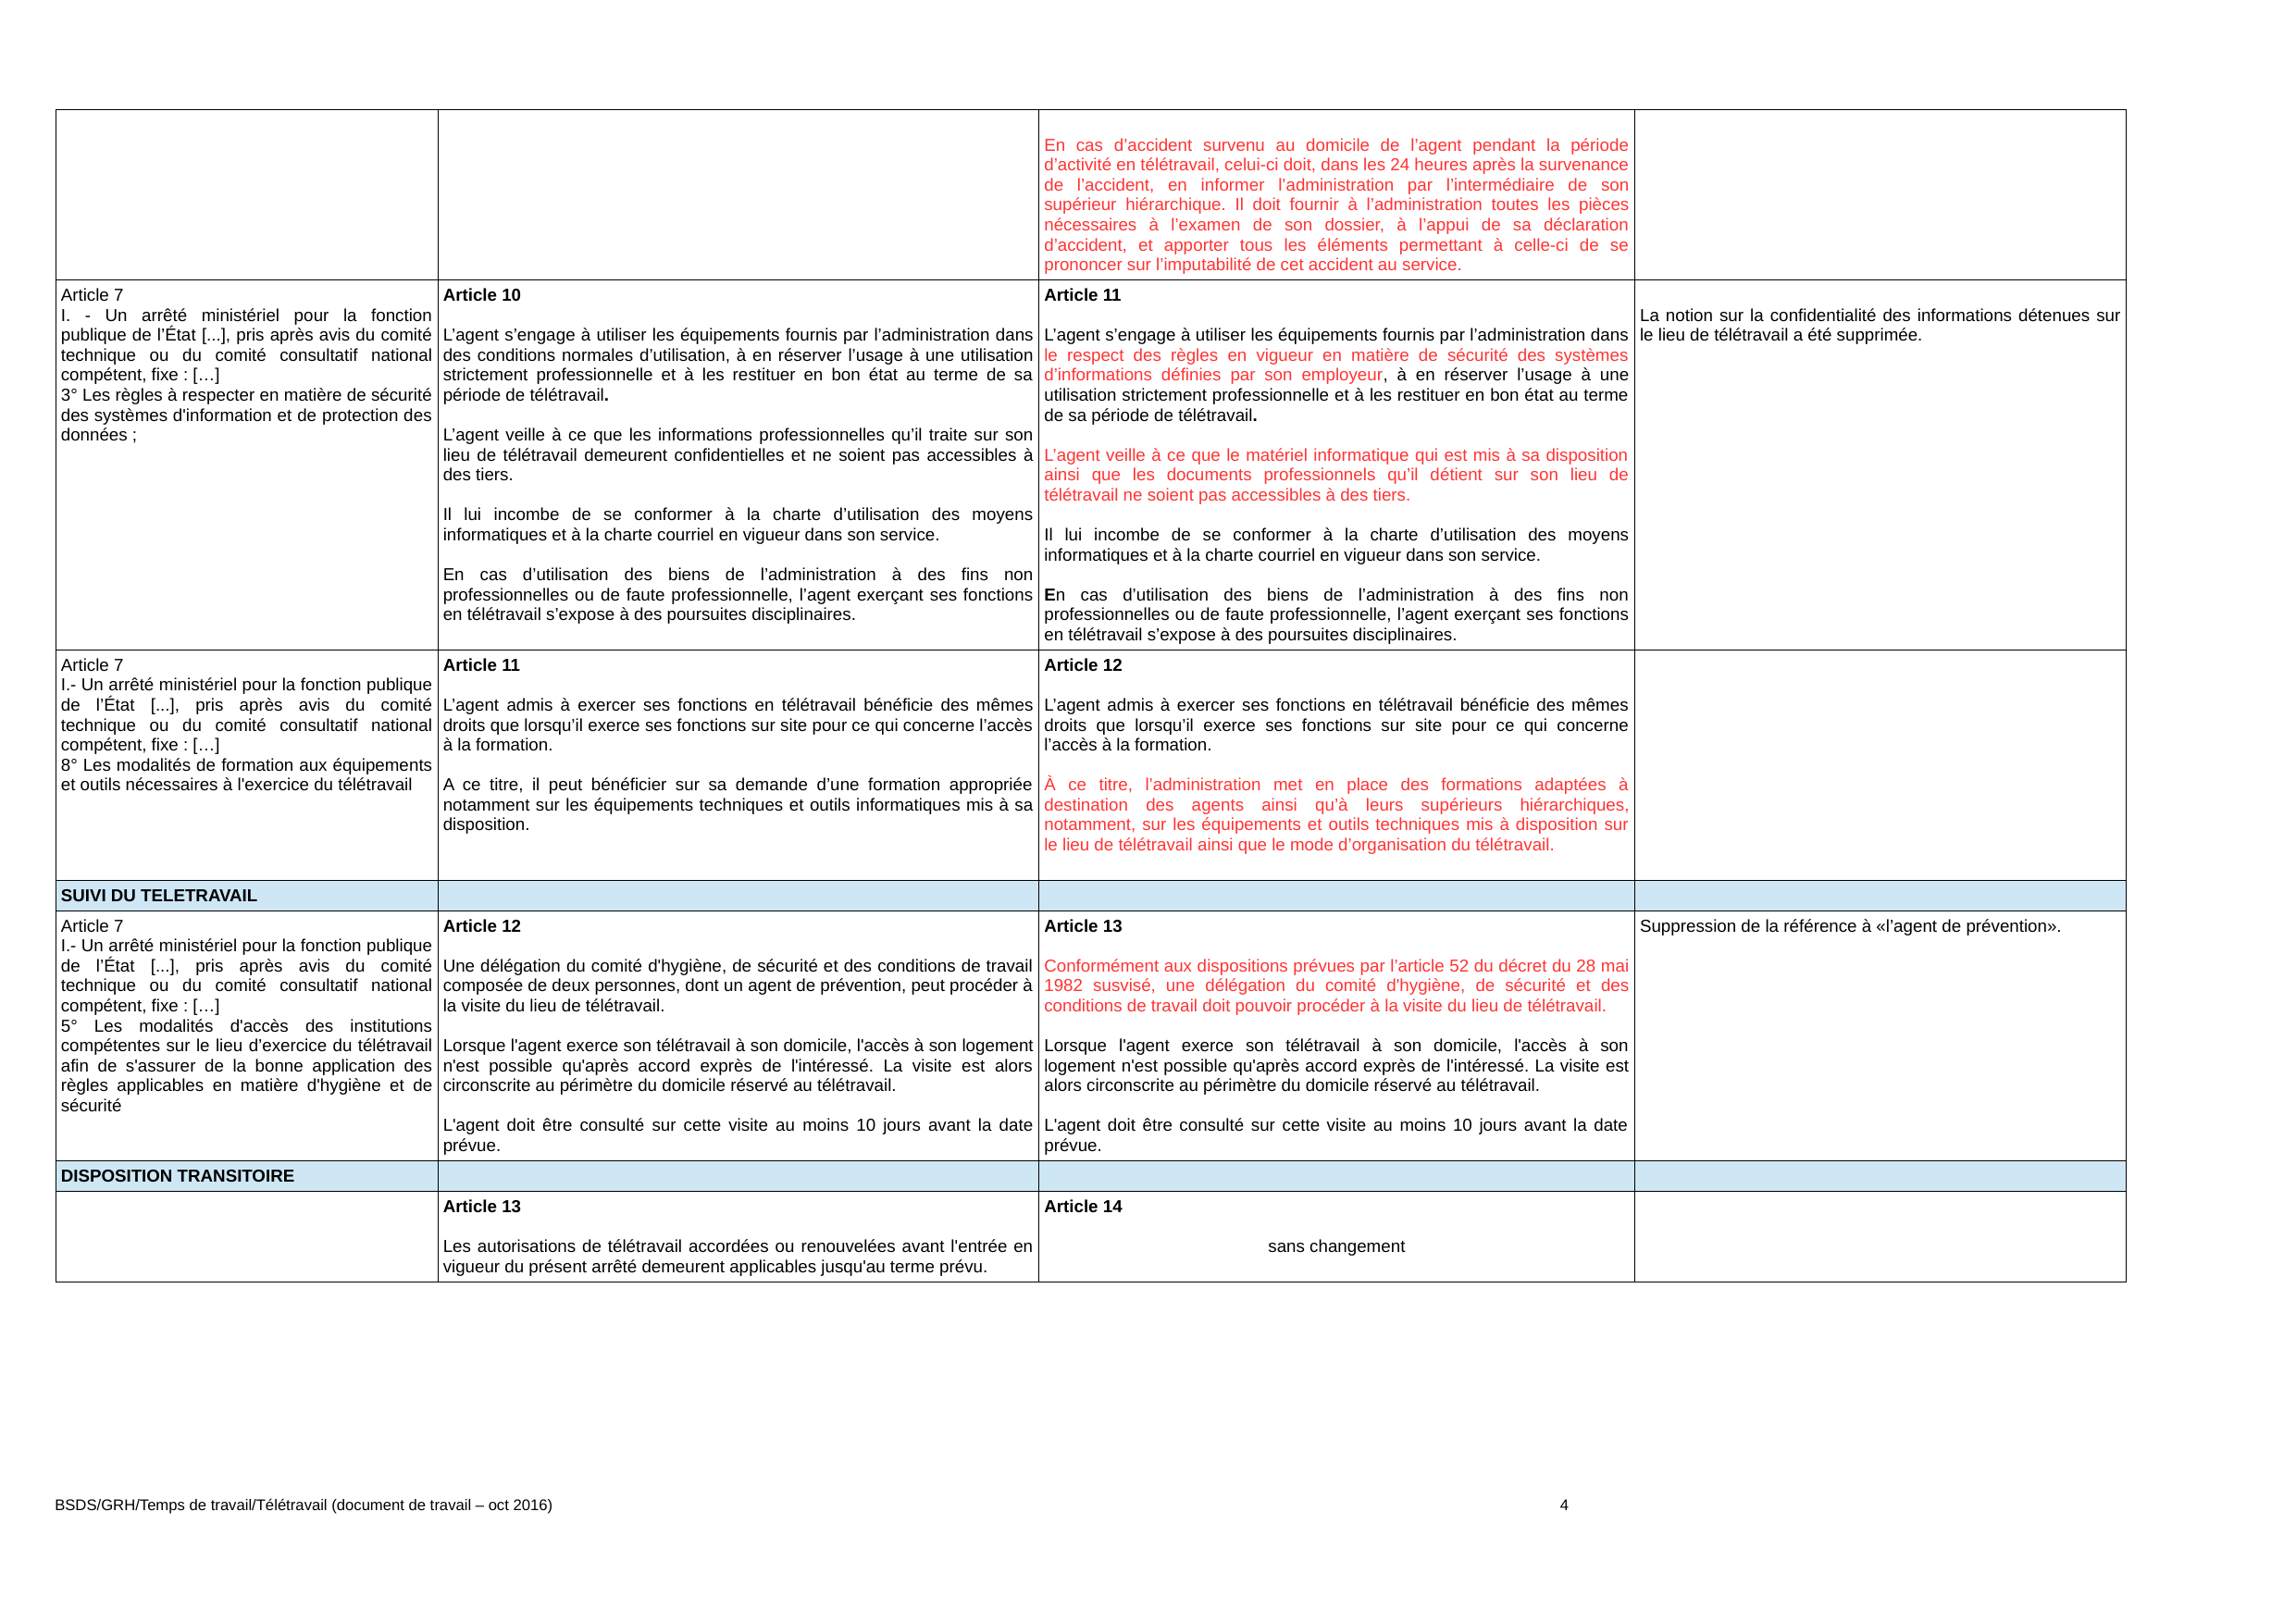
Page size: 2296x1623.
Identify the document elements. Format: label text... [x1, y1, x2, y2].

table_cell [1039, 881, 1634, 911]
table_cell SUIVI DU TELETRAVAIL [56, 881, 438, 911]
table_cell [56, 1192, 438, 1282]
table_cell Article 7 I. - Un arrêté ministériel pour la fonction publique de l’État [...], pris après avis du comité technique ou du comité consultatif national compétent, fixe : […] 3° Les règles à respecter en matière de sécurité des systèmes d'information et de protection des données ; [56, 280, 438, 650]
table_cell [1039, 1161, 1634, 1191]
table_cell Article 13 Conformément aux dispositions prévues par l’article 52 du décret du 28 mai 1982 susvisé, une délégation du comité d'hygiène, de sécurité et des conditions de travail doit pouvoir procéder à la visite du lieu de télétravail. Lorsque l'agent exerce son télétravail à son domicile, l'accès à son logement n'est possible qu'après accord exprès de l'intéressé. La visite est alors circonscrite au périmètre du domicile réservé au télétravail. L'agent doit être consulté sur cette visite au moins 10 jours avant la date prévue. [1039, 911, 1634, 1160]
table_cell DISPOSITION TRANSITOIRE [56, 1161, 438, 1191]
table_cell La notion sur la confidentialité des informations détenues sur le lieu de télétravail a été supprimée. [1635, 280, 2126, 650]
table_cell Suppression de la référence à «l’agent de prévention». [1635, 911, 2126, 1160]
table_cell Article 7 I.- Un arrêté ministériel pour la fonction publique de l’État [...], pris après avis du comité technique ou du comité consultatif national compétent, fixe : […] 8° Les modalités de formation aux équipements et outils nécessaires à l'exercice du télétravail [56, 650, 438, 880]
table_cell [1635, 110, 2126, 279]
table_cell Article 10 L’agent s’engage à utiliser les équipements fournis par l’administration dans des conditions normales d’utilisation, à en réserver l’usage à une utilisation strictement professionnelle et à les restituer en bon état au terme de sa période de télétravail. L’agent veille à ce que les informations professionnelles qu’il traite sur son lieu de télétravail demeurent confidentielles et ne soient pas accessibles à des tiers. Il lui incombe de se conformer à la charte d’utilisation des moyens informatiques et à la charte courriel en vigueur dans son service. En cas d’utilisation des biens de l’administration à des fins non professionnelles ou de faute professionnelle, l’agent exerçant ses fonctions en télétravail s’expose à des poursuites disciplinaires. [439, 280, 1038, 650]
table_cell Article 13 Les autorisations de télétravail accordées ou renouvelées avant l'entrée en vigueur du présent arrêté demeurent applicables jusqu'au terme prévu. [439, 1192, 1038, 1282]
table_cell Article 12 L’agent admis à exercer ses fonctions en télétravail bénéficie des mêmes droits que lorsqu’il exerce ses fonctions sur site pour ce qui concerne l’accès à la formation. À ce titre, l’administration met en place des formations adaptées à destination des agents ainsi qu’à leurs supérieurs hiérarchiques, notamment, sur les équipements et outils techniques mis à disposition sur le lieu de télétravail ainsi que le mode d’organisation du télétravail. [1039, 650, 1634, 880]
table_cell [1635, 650, 2126, 880]
table_cell [56, 110, 438, 279]
table_cell [439, 881, 1038, 911]
table_cell [1635, 881, 2126, 911]
table_cell Article 11 L’agent admis à exercer ses fonctions en télétravail bénéficie des mêmes droits que lorsqu’il exerce ses fonctions sur site pour ce qui concerne l’accès à la formation. A ce titre, il peut bénéficier sur sa demande d’une formation appropriée notamment sur les équipements techniques et outils informatiques mis à sa disposition. [439, 650, 1038, 880]
table_cell Article 11 L’agent s’engage à utiliser les équipements fournis par l’administration dans le respect des règles en vigueur en matière de sécurité des systèmes d’informations définies par son employeur, à en réserver l’usage à une utilisation strictement professionnelle et à les restituer en bon état au terme de sa période de télétravail. L’agent veille à ce que le matériel informatique qui est mis à sa disposition ainsi que les documents professionnels qu’il détient sur son lieu de télétravail ne soient pas accessibles à des tiers. Il lui incombe de se conformer à la charte d’utilisation des moyens informatiques et à la charte courriel en vigueur dans son service. En cas d’utilisation des biens de l’administration à des fins non professionnelles ou de faute professionnelle, l’agent exerçant ses fonctions en télétravail s’expose à des poursuites disciplinaires. [1039, 280, 1634, 650]
table_cell [439, 110, 1038, 279]
table_cell Article 7 I.- Un arrêté ministériel pour la fonction publique de l’État [...], pris après avis du comité technique ou du comité consultatif national compétent, fixe : […] 5° Les modalités d'accès des institutions compétentes sur le lieu d’exercice du télétravail afin de s'assurer de la bonne application des règles applicables en matière d'hygiène et de sécurité [56, 911, 438, 1160]
table_cell Article 12 Une délégation du comité d'hygiène, de sécurité et des conditions de travail composée de deux personnes, dont un agent de prévention, peut procéder à la visite du lieu de télétravail. Lorsque l'agent exerce son télétravail à son domicile, l'accès à son logement n'est possible qu'après accord exprès de l'intéressé. La visite est alors circonscrite au périmètre du domicile réservé au télétravail. L'agent doit être consulté sur cette visite au moins 10 jours avant la date prévue. [439, 911, 1038, 1160]
table_cell En cas d’accident survenu au domicile de l’agent pendant la période d’activité en télétravail, celui-ci doit, dans les 24 heures après la survenance de l’accident, en informer l’administration par l’intermédiaire de son supérieur hiérarchique. Il doit fournir à l’administration toutes les pièces nécessaires à l’examen de son dossier, à l’appui de sa déclaration d’accident, et apporter tous les éléments permettant à celle-ci de se prononcer sur l’imputabilité de cet accident au service. [1039, 110, 1634, 279]
table_cell [439, 1161, 1038, 1191]
table_cell Article 14 sans changement [1039, 1192, 1634, 1282]
table_cell [1635, 1161, 2126, 1191]
table_cell [1635, 1192, 2126, 1282]
